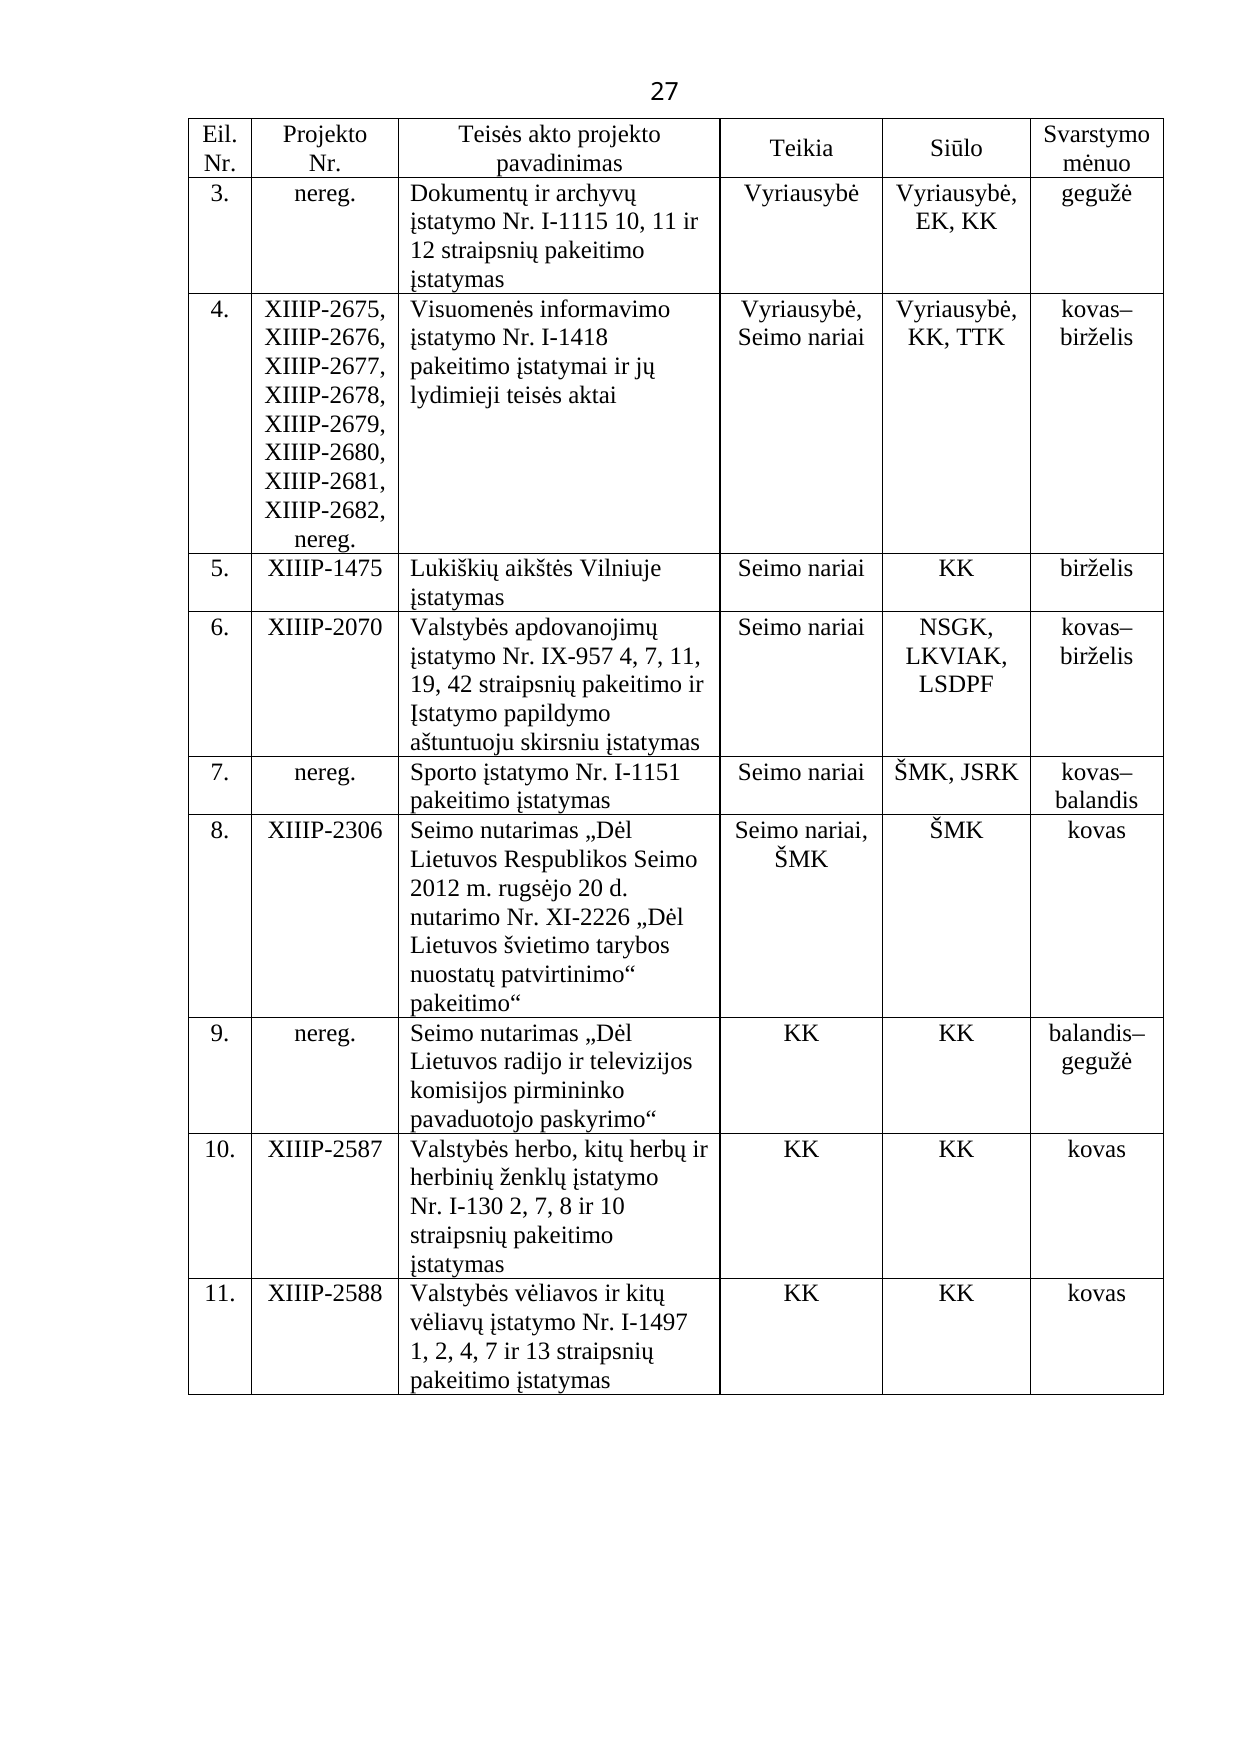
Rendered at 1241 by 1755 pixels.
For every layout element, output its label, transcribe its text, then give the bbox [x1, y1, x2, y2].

table_cell XIIIP-2587 [252, 1134, 398, 1277]
table_cell Seimo nariai [721, 554, 882, 611]
table_cell Seimo nariai, ŠMK [721, 815, 882, 1017]
table_cell XIIIP-2675, XIIIP-2676, XIIIP-2677, XIIIP-2678, XIIIP-2679, XIIIP-2680, XIIIP-2681, XIIIP-2682, nereg. [252, 294, 398, 552]
table_header Svarstymo mėnuo [1031, 119, 1163, 177]
table_cell Lukiškių aikštės Vilniuje įstatymas [399, 554, 719, 611]
table_cell Vyriausybė, KK, TTK [883, 294, 1030, 552]
table_cell NSGK, LKVIAK, LSDPF [883, 612, 1030, 756]
table_cell Valstybės apdovanojimų įstatymo Nr. IX-957 4, 7, 11, 19, 42 straipsnių pakeitimo ir Įstatymo papildymo aštuntuoju skirsniu įstatymas [399, 612, 719, 756]
table_cell XIIIP-2306 [252, 815, 398, 1017]
table_cell Dokumentų ir archyvų įstatymo Nr. I-1115 10, 11 ir 12 straipsnių pakeitimo įstatymas [399, 178, 719, 293]
table_cell 7. [189, 757, 251, 814]
table_cell kovas– birželis [1031, 612, 1163, 756]
table_cell Sporto įstatymo Nr. I-1151 pakeitimo įstatymas [399, 757, 719, 814]
table_cell 6. [189, 612, 251, 756]
table_cell KK [883, 1279, 1030, 1393]
table_header Teikia [721, 119, 882, 177]
table_cell KK [721, 1018, 882, 1133]
table_header Siūlo [883, 119, 1030, 177]
table_cell XIIIP-2588 [252, 1279, 398, 1393]
table_cell Vyriausybė, EK, KK [883, 178, 1030, 293]
table_cell balandis– gegužė [1031, 1018, 1163, 1133]
table_cell Seimo nariai [721, 757, 882, 814]
table_cell KK [721, 1134, 882, 1277]
table_cell nereg. [252, 757, 398, 814]
table_cell gegužė [1031, 178, 1163, 293]
table_cell 5. [189, 554, 251, 611]
table_cell ŠMK [883, 815, 1030, 1017]
table_cell Visuomenės informavimo įstatymo Nr. I-1418 pakeitimo įstatymai ir jų lydimieji teisės aktai [399, 294, 719, 552]
table_cell Seimo nariai [721, 612, 882, 756]
table_cell 9. [189, 1018, 251, 1133]
table_cell 11. [189, 1279, 251, 1393]
table_cell Seimo nutarimas „Dėl Lietuvos radijo ir televizijos komisijos pirmininko pavaduotojo paskyrimo“ [399, 1018, 719, 1133]
table_cell 8. [189, 815, 251, 1017]
table_cell KK [721, 1279, 882, 1393]
table_cell KK [883, 554, 1030, 611]
table_cell birželis [1031, 554, 1163, 611]
table_cell Valstybės herbo, kitų herbų ir herbinių ženklų įstatymo Nr. I-130 2, 7, 8 ir 10 straipsnių pakeitimo įstatymas [399, 1134, 719, 1277]
table_cell KK [883, 1134, 1030, 1277]
table_cell kovas– birželis [1031, 294, 1163, 552]
table_header Teisės akto projekto pavadinimas [399, 119, 719, 177]
table_cell nereg. [252, 1018, 398, 1133]
table_header Eil. Nr. [189, 119, 251, 177]
table_cell 3. [189, 178, 251, 293]
table_header Projekto Nr. [252, 119, 398, 177]
table_cell 10. [189, 1134, 251, 1277]
table_cell Vyriausybė, Seimo nariai [721, 294, 882, 552]
table_cell ŠMK, JSRK [883, 757, 1030, 814]
table_cell 4. [189, 294, 251, 552]
table_cell kovas [1031, 1279, 1163, 1393]
table_cell kovas [1031, 815, 1163, 1017]
table_cell XIIIP-2070 [252, 612, 398, 756]
table_cell kovas– balandis [1031, 757, 1163, 814]
table_cell Vyriausybė [721, 178, 882, 293]
table_cell Valstybės vėliavos ir kitų vėliavų įstatymo Nr. I-1497 1, 2, 4, 7 ir 13 straipsnių pakeitimo įstatymas [399, 1279, 719, 1393]
table_cell nereg. [252, 178, 398, 293]
table_cell Seimo nutarimas „Dėl Lietuvos Respublikos Seimo 2012 m. rugsėjo 20 d. nutarimo Nr. XI-2226 „Dėl Lietuvos švietimo tarybos nuostatų patvirtinimo“ pakeitimo“ [399, 815, 719, 1017]
table_cell KK [883, 1018, 1030, 1133]
table_cell kovas [1031, 1134, 1163, 1277]
table_cell XIIIP-1475 [252, 554, 398, 611]
